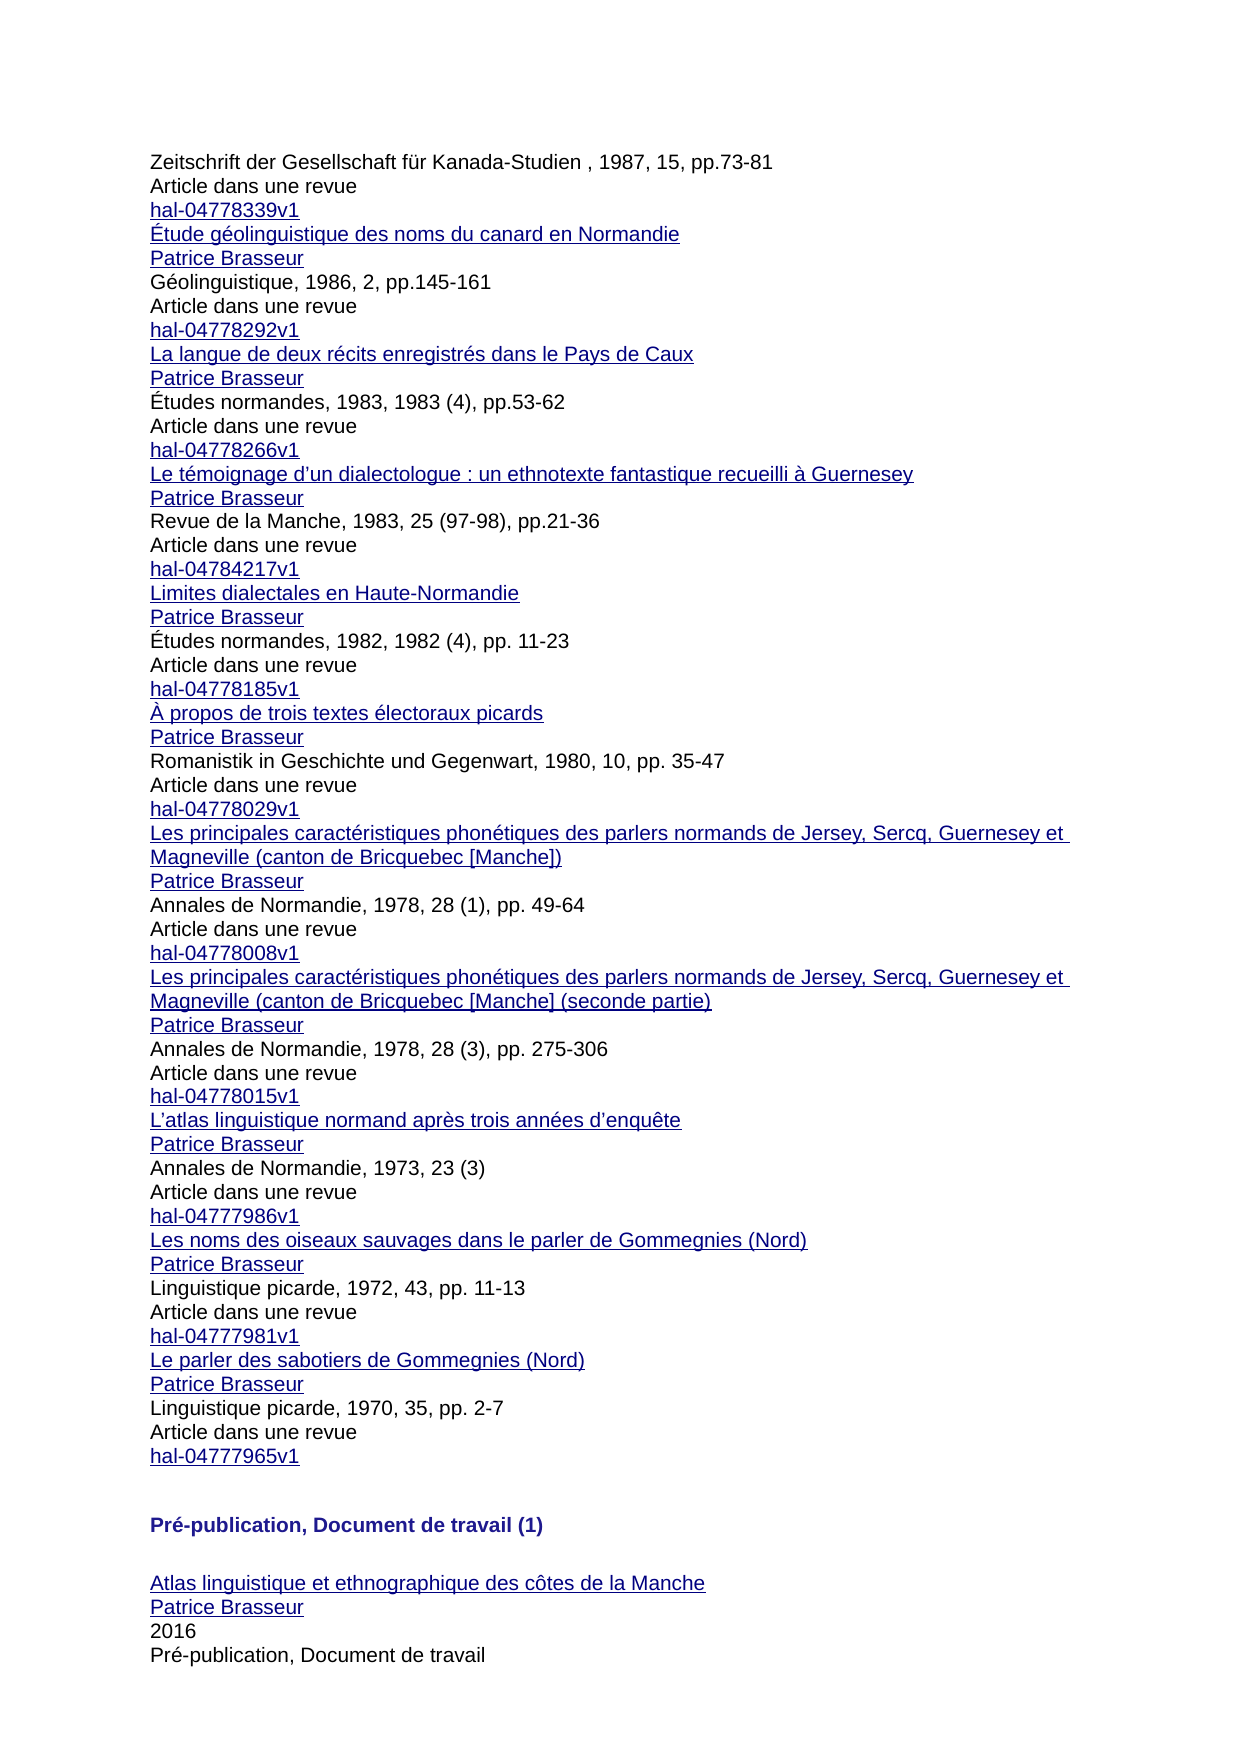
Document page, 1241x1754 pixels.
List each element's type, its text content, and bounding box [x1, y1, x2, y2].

table_cell À propos de trois textes électoraux picards Patrice Brasseur Romanistik in Geschichte und Gegenwart, 1980, 10, pp. 35-47 Article dans une revue hal-04778029v1 [150, 701, 1090, 821]
table_header Atlas linguistique et ethnographique des côtes de la Manche Patrice Brasseur 2016 Pré-publication, Document de travail [150, 1571, 1090, 1667]
table_cell Limites dialectales en Haute-Normandie Patrice Brasseur Études normandes, 1982, 1982 (4), pp. 11-23 Article dans une revue hal-04778185v1 [150, 581, 1090, 701]
table_cell Les noms des oiseaux sauvages dans le parler de Gommegnies (Nord) Patrice Brasseur Linguistique picarde, 1972, 43, pp. 11-13 Article dans une revue hal-04777981v1 [150, 1228, 1090, 1348]
subtitle Pré-publication, Document de travail (1) [150, 1512, 1090, 1536]
table_cell L’atlas linguistique normand après trois années d’enquête Patrice Brasseur Annales de Normandie, 1973, 23 (3) Article dans une revue hal-04777986v1 [150, 1108, 1090, 1228]
table_cell La langue de deux récits enregistrés dans le Pays de Caux Patrice Brasseur Études normandes, 1983, 1983 (4), pp.53-62 Article dans une revue hal-04778266v1 [150, 342, 1090, 461]
table_cell Les principales caractéristiques phonétiques des parlers normands de Jersey, Sercq, Guernesey et Magneville (canton de Bricquebec [Manche] (seconde partie) Patrice Brasseur Annales de Normandie, 1978, 28 (3), pp. 275-306 Article dans une revue hal-04778015v1 [150, 965, 1090, 1108]
table_cell Le témoignage d’un dialectologue : un ethnotexte fantastique recueilli à Guernesey Patrice Brasseur Revue de la Manche, 1983, 25 (97-98), pp.21-36 Article dans une revue hal-04784217v1 [150, 461, 1090, 581]
table_cell Étude géolinguistique des noms du canard en Normandie Patrice Brasseur Géolinguistique, 1986, 2, pp.145-161 Article dans une revue hal-04778292v1 [150, 222, 1090, 342]
table_cell Les principales caractéristiques phonétiques des parlers normands de Jersey, Sercq, Guernesey et Magneville (canton de Bricquebec [Manche]) Patrice Brasseur Annales de Normandie, 1978, 28 (1), pp. 49-64 Article dans une revue hal-04778008v1 [150, 821, 1090, 964]
table_cell Le parler des sabotiers de Gommegnies (Nord) Patrice Brasseur Linguistique picarde, 1970, 35, pp. 2-7 Article dans une revue hal-04777965v1 [150, 1348, 1090, 1468]
table_cell Zeitschrift der Gesellschaft für Kanada-Studien , 1987, 15, pp.73-81 Article dans une revue hal-04778339v1 [150, 150, 1090, 222]
